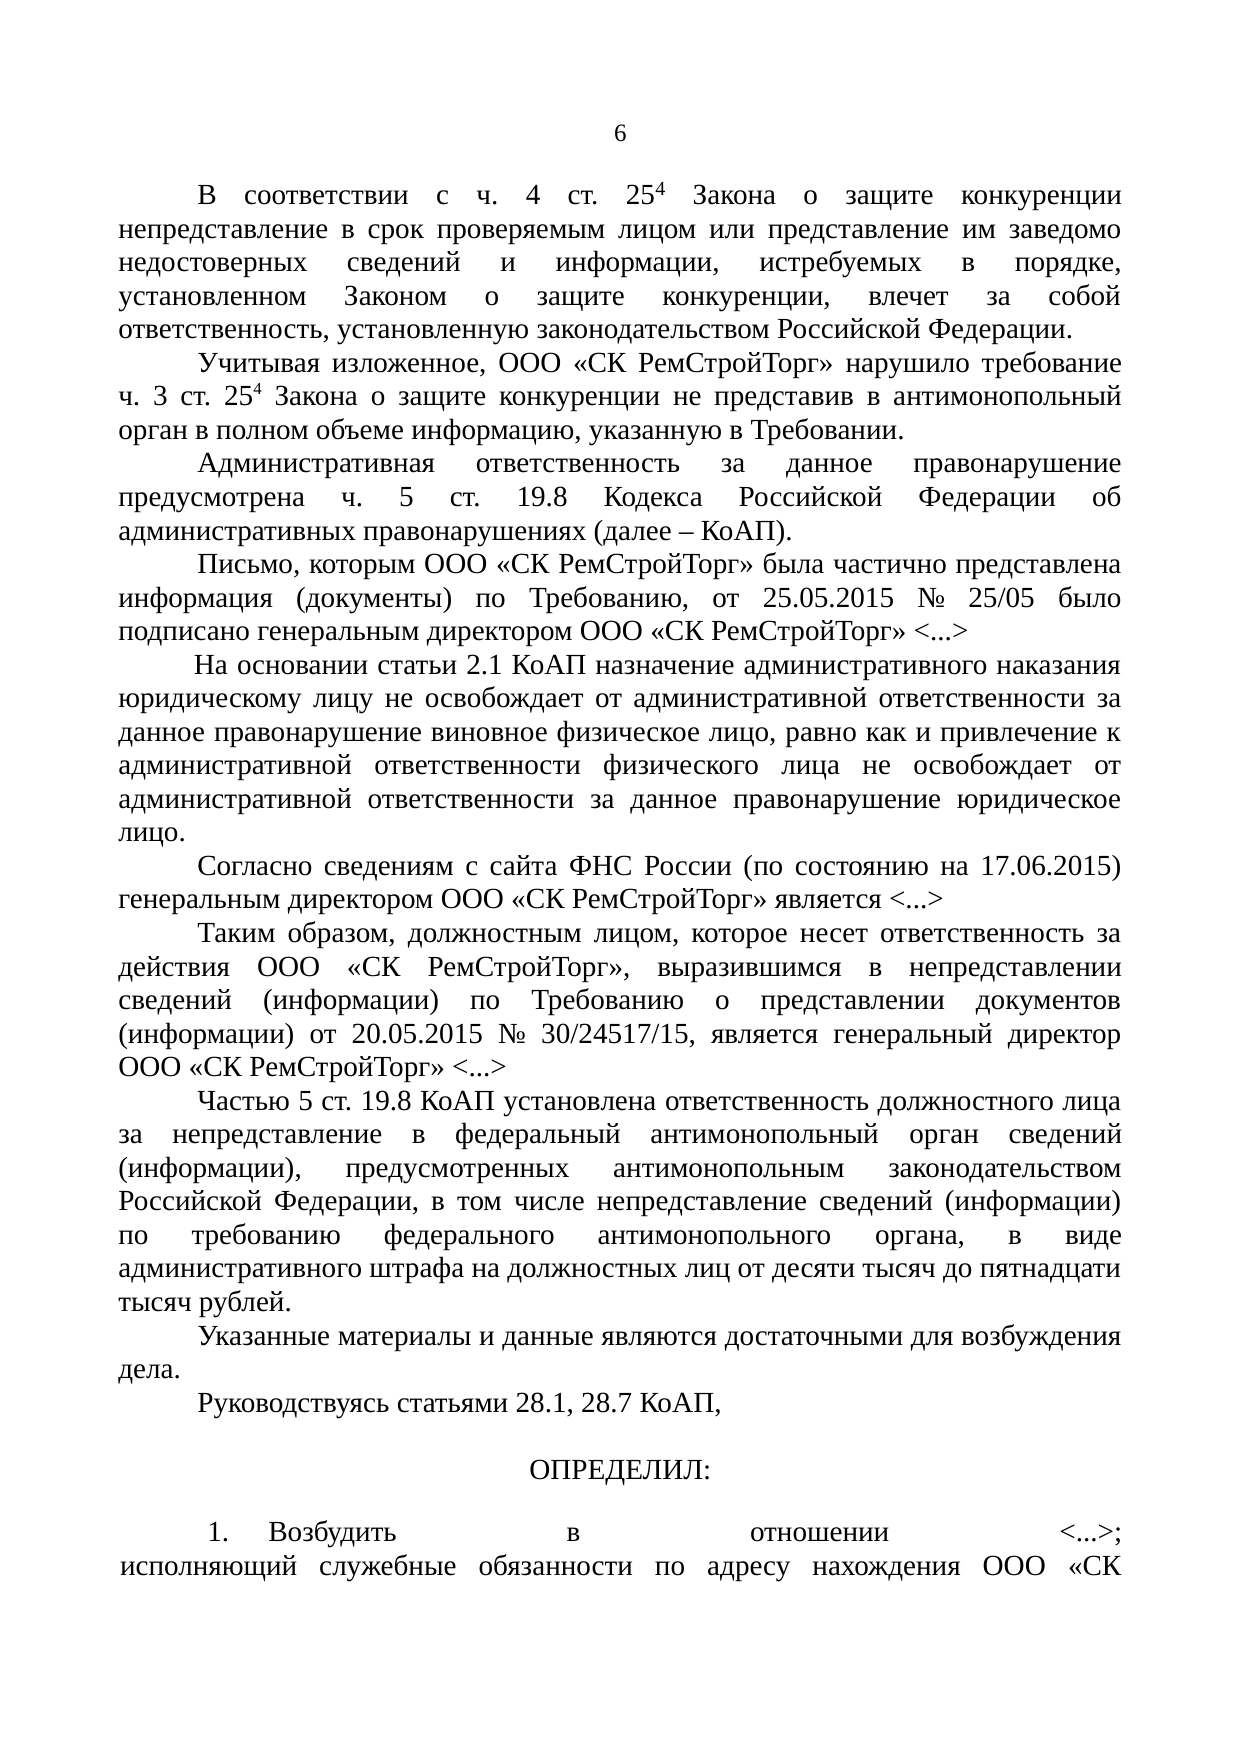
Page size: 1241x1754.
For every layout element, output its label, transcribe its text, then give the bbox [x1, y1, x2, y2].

text Руководствуясь статьями 28.1, 28.7 КоАП, [118, 1385, 1122, 1418]
text Согласно сведениям с сайта ФНС России (по состоянию на 17.06.2015) генеральным директором ООО «СК РемСтройТорг» является <...> [118, 848, 1122, 915]
text В соответствии с ч. 4 ст. 254 Закона о защите конкуренции непредставление в срок проверяемым лицом или представление им заведомо недостоверных сведений и информации, истребуемых в порядке, установленном Законом о защите конкуренции, влечет за собой ответственность, установленную законодательством Российской Федерации. [118, 176, 1122, 345]
text Учитывая изложенное, ООО «СК РемСтройТорг» нарушило требование ч. 3 ст. 254 Закона о защите конкуренции не представив в антимонопольный орган в полном объеме информацию, указанную в Требовании. [118, 345, 1122, 446]
text Частью 5 ст. 19.8 КоАП установлена ответственность должностного лица за непредставление в федеральный антимонопольный орган сведений (информации), предусмотренных антимонопольным законодательством Российской Федерации, в том числе непредставление сведений (информации) по требованию федерального антимонопольного органа, в виде административного штрафа на должностных лиц от десяти тысяч до пятнадцати тысяч рублей. [118, 1083, 1122, 1318]
text Административная ответственность за данное правонарушение предусмотрена ч. 5 ст. 19.8 Кодекса Российской Федерации об административных правонарушениях (далее – КоАП). [118, 446, 1122, 546]
text Указанные материалы и данные являются достаточными для возбуждения дела. [118, 1318, 1122, 1385]
text На основании статьи 2.1 КоАП назначение административного наказания юридическому лицу не освобождает от административной ответственности за данное правонарушение виновное физическое лицо, равно как и привлечение к административной ответственности физического лица не освобождает от административной ответственности за данное правонарушение юридическое лицо. [118, 647, 1122, 848]
list Возбудить в отношении <...>; исполняющий служебные обязанности по адресу нахождения ООО «СК [120, 1514, 1122, 1581]
text Письмо, которым ООО «СК РемСтройТорг» была частично представлена информация (документы) по Требованию, от 25.05.2015 № 25/05 было подписано генеральным директором ООО «СК РемСтройТорг» <...> [118, 546, 1122, 647]
text ОПРЕДЕЛИЛ: [118, 1452, 1122, 1485]
text Таким образом, должностным лицом, которое несет ответственность за действия ООО «СК РемСтройТорг», выразившимся в непредставлении сведений (информации) по Требованию о представлении документов (информации) от 20.05.2015 № 30/24517/15, является генеральный директор ООО «СК РемСтройТорг» <...> [118, 915, 1122, 1083]
